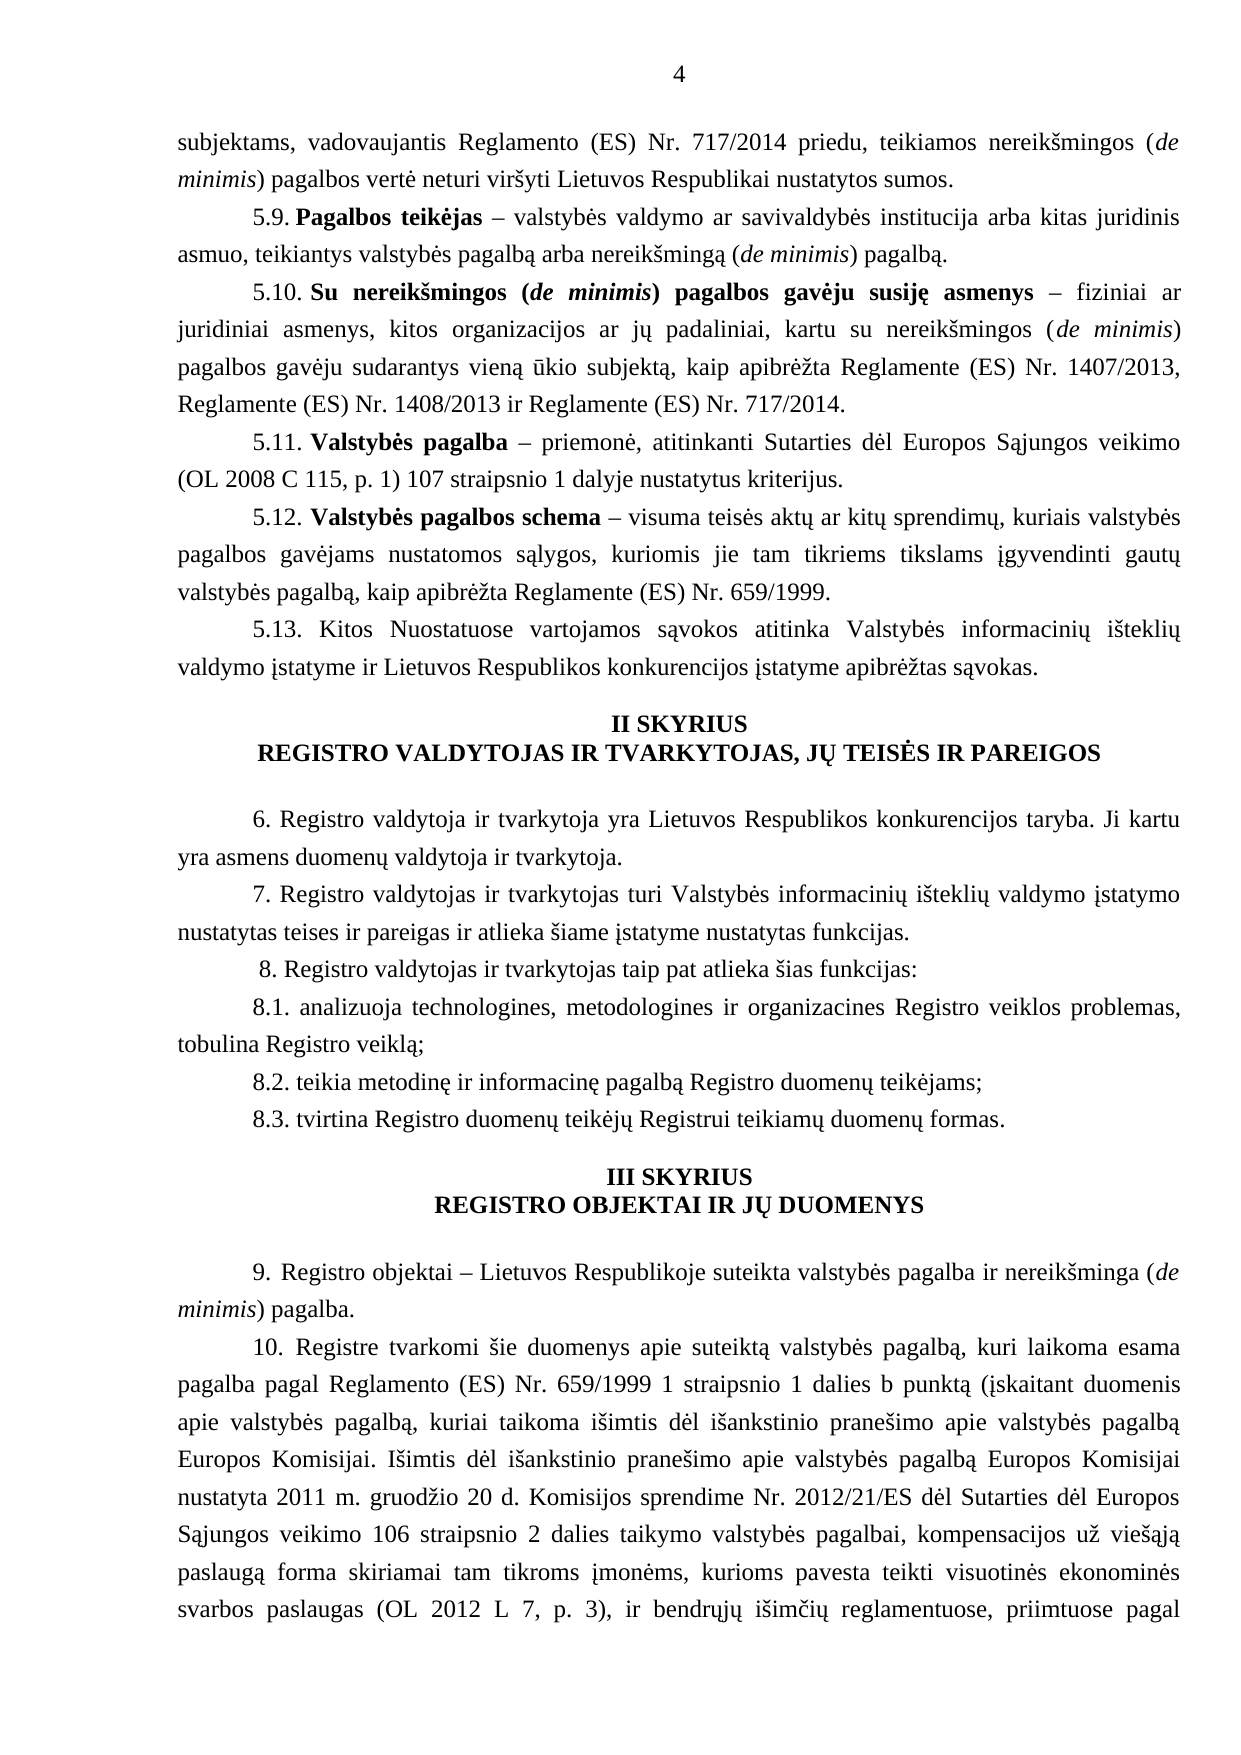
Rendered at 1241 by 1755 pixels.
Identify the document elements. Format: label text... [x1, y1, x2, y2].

text REGISTRO VALDYTOJAS IR TVARKYTOJAS, JŲ TEISĖS IR PAREIGOS [177, 738, 1181, 767]
text II SKYRIUS [177, 709, 1181, 738]
text 6. Registro valdytoja ir tvarkytoja yra Lietuvos Respublikos konkurencijos taryba. Ji kartu yra asmens duomenų valdytoja ir tvarkytoja. [177, 796, 1181, 871]
text subjektams, vadovaujantis Reglamento (ES) Nr. 717/2014 priedu, teikiamos nereikšmingos (de minimis) pagalbos vertė neturi viršyti Lietuvos Respublikai nustatytos sumos. [177, 118, 1181, 193]
text 5.10. Su nereikšmingos (de minimis) pagalbos gavėju susiję asmenys – fiziniai ar juridiniai asmenys, kitos organizacijos ar jų padaliniai, kartu su nereikšmingos (de minimis) pagalbos gavėju sudarantys vieną ūkio subjektą, kaip apibrėžta Reglamente (ES) Nr. 1407/2013, Reglamente (ES) Nr. 1408/2013 ir Reglamente (ES) Nr. 717/2014. [177, 268, 1181, 418]
text 8.3. tvirtina Registro duomenų teikėjų Registrui teikiamų duomenų formas. [177, 1096, 1181, 1133]
text 5.9. Pagalbos teikėjas – valstybės valdymo ar savivaldybės institucija arba kitas juridinis asmuo, teikiantys valstybės pagalbą arba nereikšmingą (de minimis) pagalbą. [177, 193, 1181, 268]
text 5.12. Valstybės pagalbos schema – visuma teisės aktų ar kitų sprendimų, kuriais valstybės pagalbos gavėjams nustatomos sąlygos, kuriomis jie tam tikriems tikslams įgyvendinti gautų valstybės pagalbą, kaip apibrėžta Reglamente (ES) Nr. 659/1999. [177, 493, 1181, 606]
text III SKYRIUS [177, 1162, 1181, 1191]
text 5.13. Kitos Nuostatuose vartojamos sąvokos atitinka Valstybės informacinių išteklių valdymo įstatyme ir Lietuvos Respublikos konkurencijos įstatyme apibrėžtas sąvokas. [177, 606, 1181, 681]
text 8.1. analizuoja technologines, metodologines ir organizacines Registro veiklos problemas, tobulina Registro veiklą; [177, 983, 1181, 1058]
text 8.2. teikia metodinę ir informacinę pagalbą Registro duomenų teikėjams; [177, 1058, 1181, 1096]
text 5.11. Valstybės pagalba – priemonė, atitinkanti Sutarties dėl Europos Sąjungos veikimo (OL 2008 C 115, p. 1) 107 straipsnio 1 dalyje nustatytus kriterijus. [177, 418, 1181, 493]
text 7. Registro valdytojas ir tvarkytojas turi Valstybės informacinių išteklių valdymo įstatymo nustatytas teises ir pareigas ir atlieka šiame įstatyme nustatytas funkcijas. [177, 871, 1181, 946]
text 9. Registro objektai – Lietuvos Respublikoje suteikta valstybės pagalba ir nereikšminga (de minimis) pagalba. [177, 1248, 1181, 1323]
text 10. Registre tvarkomi šie duomenys apie suteiktą valstybės pagalbą, kuri laikoma esama pagalba pagal Reglamento (ES) Nr. 659/1999 1 straipsnio 1 dalies b punktą (įskaitant duomenis apie valstybės pagalbą, kuriai taikoma išimtis dėl išankstinio pranešimo apie valstybės pagalbą Europos Komisijai. Išimtis dėl išankstinio pranešimo apie valstybės pagalbą Europos Komisijai nustatyta 2011 m. gruodžio 20 d. Komisijos sprendime Nr. 2012/21/ES dėl Sutarties dėl Europos Sąjungos veikimo 106 straipsnio 2 dalies taikymo valstybės pagalbai, kompensacijos už viešąją paslaugą forma skiriamai tam tikroms įmonėms, kurioms pavesta teikti visuotinės ekonominės svarbos paslaugas (OL 2012 L 7, p. 3), ir bendrųjų išimčių reglamentuose, priimtuose pagal [177, 1323, 1181, 1623]
text REGISTRO OBJEKTAI IR JŲ DUOMENYS [177, 1191, 1181, 1219]
text 8. Registro valdytojas ir tvarkytojas taip pat atlieka šias funkcijas: [177, 946, 1181, 983]
